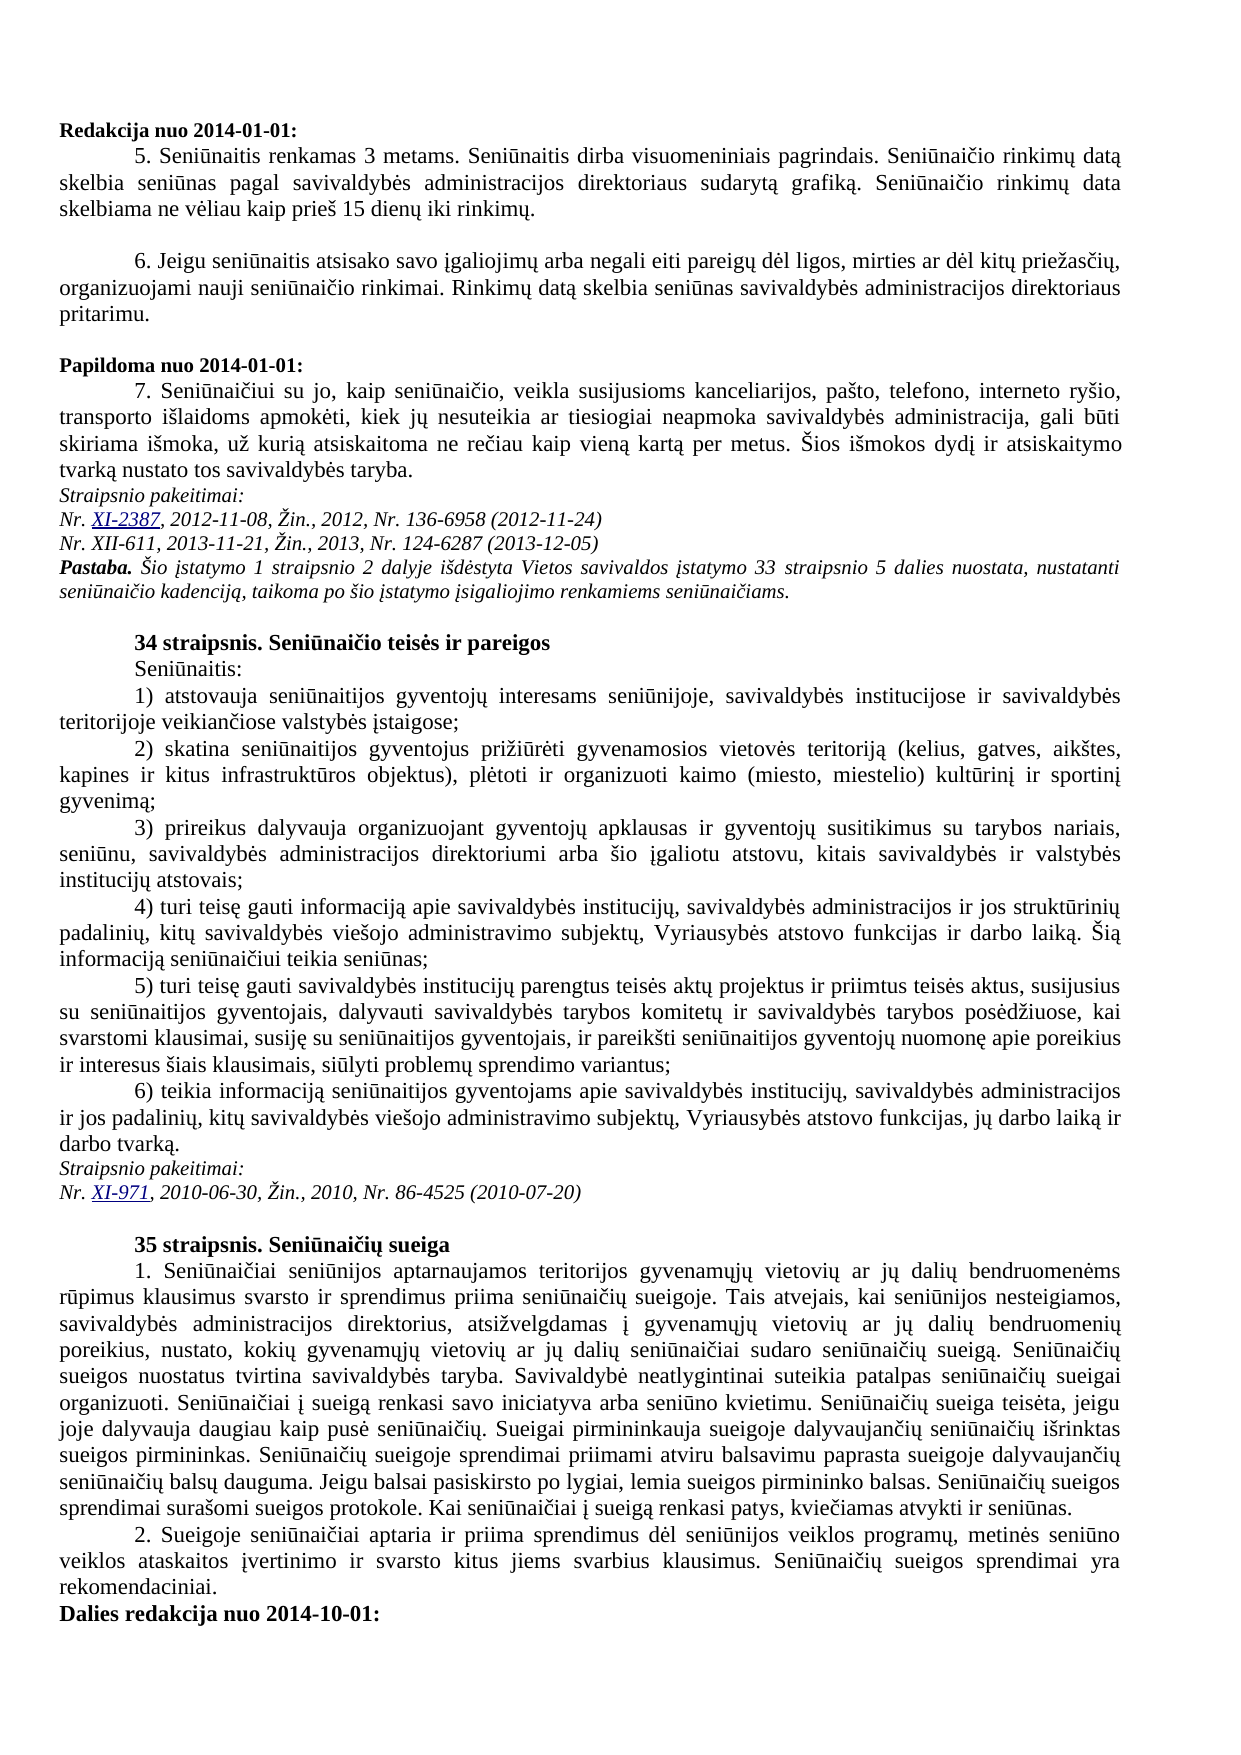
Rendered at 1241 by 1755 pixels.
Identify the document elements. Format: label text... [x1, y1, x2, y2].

text 3) prireikus dalyvauja organizuojant gyventojų apklausas ir gyventojų susitikimus su tarybos nariais, seniūnu, savivaldybės administracijos direktoriumi arba šio įgaliotu atstovu, kitais savivaldybės ir valstybės institucijų atstovais; [59, 814, 1122, 893]
text 4) turi teisę gauti informaciją apie savivaldybės institucijų, savivaldybės administracijos ir jos struktūrinių padalinių, kitų savivaldybės viešojo administravimo subjektų, Vyriausybės atstovo funkcijas ir darbo laiką. Šią informaciją seniūnaičiui teikia seniūnas; [59, 893, 1122, 972]
text Pastaba. Šio įstatymo 1 straipsnio 2 dalyje išdėstyta Vietos savivaldos įstatymo 33 straipsnio 5 dalies nuostata, nustatanti seniūnaičio kadenciją, taikoma po šio įstatymo įsigaliojimo renkamiems seniūnaičiams. [59, 555, 1122, 603]
text Straipsnio pakeitimai: [59, 1156, 1122, 1180]
text Dalies redakcija nuo 2014-10-01: [59, 1600, 1122, 1626]
text 5) turi teisę gauti savivaldybės institucijų parengtus teisės aktų projektus ir priimtus teisės aktus, susijusius su seniūnaitijos gyventojais, dalyvauti savivaldybės tarybos komitetų ir savivaldybės tarybos posėdžiuose, kai svarstomi klausimai, susiję su seniūnaitijos gyventojais, ir pareikšti seniūnaitijos gyventojų nuomonę apie poreikius ir interesus šiais klausimais, siūlyti problemų sprendimo variantus; [59, 972, 1122, 1077]
text 35 straipsnis. Seniūnaičių sueiga [59, 1231, 1122, 1257]
text Nr. XI-2387, 2012-11-08, Žin., 2012, Nr. 136-6958 (2012-11-24) [59, 507, 1122, 531]
text 5. Seniūnaitis renkamas 3 metams. Seniūnaitis dirba visuomeniniais pagrindais. Seniūnaičio rinkimų datą skelbia seniūnas pagal savivaldybės administracijos direktoriaus sudarytą grafiką. Seniūnaičio rinkimų data skelbiama ne vėliau kaip prieš 15 dienų iki rinkimų. [59, 142, 1122, 221]
text 6. Jeigu seniūnaitis atsisako savo įgaliojimų arba negali eiti pareigų dėl ligos, mirties ar dėl kitų priežasčių, organizuojami nauji seniūnaičio rinkimai. Rinkimų datą skelbia seniūnas savivaldybės administracijos direktoriaus pritarimu. [59, 248, 1122, 327]
text 1) atstovauja seniūnaitijos gyventojų interesams seniūnijoje, savivaldybės institucijose ir savivaldybės teritorijoje veikiančiose valstybės įstaigose; [59, 682, 1122, 734]
text 1. Seniūnaičiai seniūnijos aptarnaujamos teritorijos gyvenamųjų vietovių ar jų dalių bendruomenėms rūpimus klausimus svarsto ir sprendimus priima seniūnaičių sueigoje. Tais atvejais, kai seniūnijos nesteigiamos, savivaldybės administracijos direktorius, atsižvelgdamas į gyvenamųjų vietovių ar jų dalių bendruomenių poreikius, nustato, kokių gyvenamųjų vietovių ar jų dalių seniūnaičiai sudaro seniūnaičių sueigą. Seniūnaičių sueigos nuostatus tvirtina savivaldybės taryba. Savivaldybė neatlygintinai suteikia patalpas seniūnaičių sueigai organizuoti. Seniūnaičiai į sueigą renkasi savo iniciatyva arba seniūno kvietimu. Seniūnaičių sueiga teisėta, jeigu joje dalyvauja daugiau kaip pusė seniūnaičių. Sueigai pirmininkauja sueigoje dalyvaujančių seniūnaičių išrinktas sueigos pirmininkas. Seniūnaičių sueigoje sprendimai priimami atviru balsavimu paprasta sueigoje dalyvaujančių seniūnaičių balsų dauguma. Jeigu balsai pasiskirsto po lygiai, lemia sueigos pirmininko balsas. Seniūnaičių sueigos sprendimai surašomi sueigos protokole. Kai seniūnaičiai į sueigą renkasi patys, kviečiamas atvykti ir seniūnas. [59, 1257, 1122, 1521]
text Redakcija nuo 2014-01-01: [59, 118, 1122, 142]
text 2. Sueigoje seniūnaičiai aptaria ir priima sprendimus dėl seniūnijos veiklos programų, metinės seniūno veiklos ataskaitos įvertinimo ir svarsto kitus jiems svarbius klausimus. Seniūnaičių sueigos sprendimai yra rekomendaciniai. [59, 1521, 1122, 1600]
text Seniūnaitis: [59, 656, 1122, 682]
text 6) teikia informaciją seniūnaitijos gyventojams apie savivaldybės institucijų, savivaldybės administracijos ir jos padalinių, kitų savivaldybės viešojo administravimo subjektų, Vyriausybės atstovo funkcijas, jų darbo laiką ir darbo tvarką. [59, 1077, 1122, 1156]
text Straipsnio pakeitimai: [59, 482, 1122, 507]
text 7. Seniūnaičiui su jo, kaip seniūnaičio, veikla susijusioms kanceliarijos, pašto, telefono, interneto ryšio, transporto išlaidoms apmokėti, kiek jų nesuteikia ar tiesiogiai neapmoka savivaldybės administracija, gali būti skiriama išmoka, už kurią atsiskaitoma ne rečiau kaip vieną kartą per metus. Šios išmokos dydį ir atsiskaitymo tvarką nustato tos savivaldybės taryba. [59, 377, 1122, 482]
text Papildoma nuo 2014-01-01: [59, 353, 1122, 377]
text Nr. XI-971, 2010-06-30, Žin., 2010, Nr. 86-4525 (2010-07-20) [59, 1180, 1122, 1204]
text 34 straipsnis. Seniūnaičio teisės ir pareigos [59, 629, 1122, 656]
text Nr. XII-611, 2013-11-21, Žin., 2013, Nr. 124-6287 (2013-12-05) [59, 531, 1122, 555]
text 2) skatina seniūnaitijos gyventojus prižiūrėti gyvenamosios vietovės teritoriją (kelius, gatves, aikštes, kapines ir kitus infrastruktūros objektus), plėtoti ir organizuoti kaimo (miesto, miestelio) kultūrinį ir sportinį gyvenimą; [59, 734, 1122, 814]
